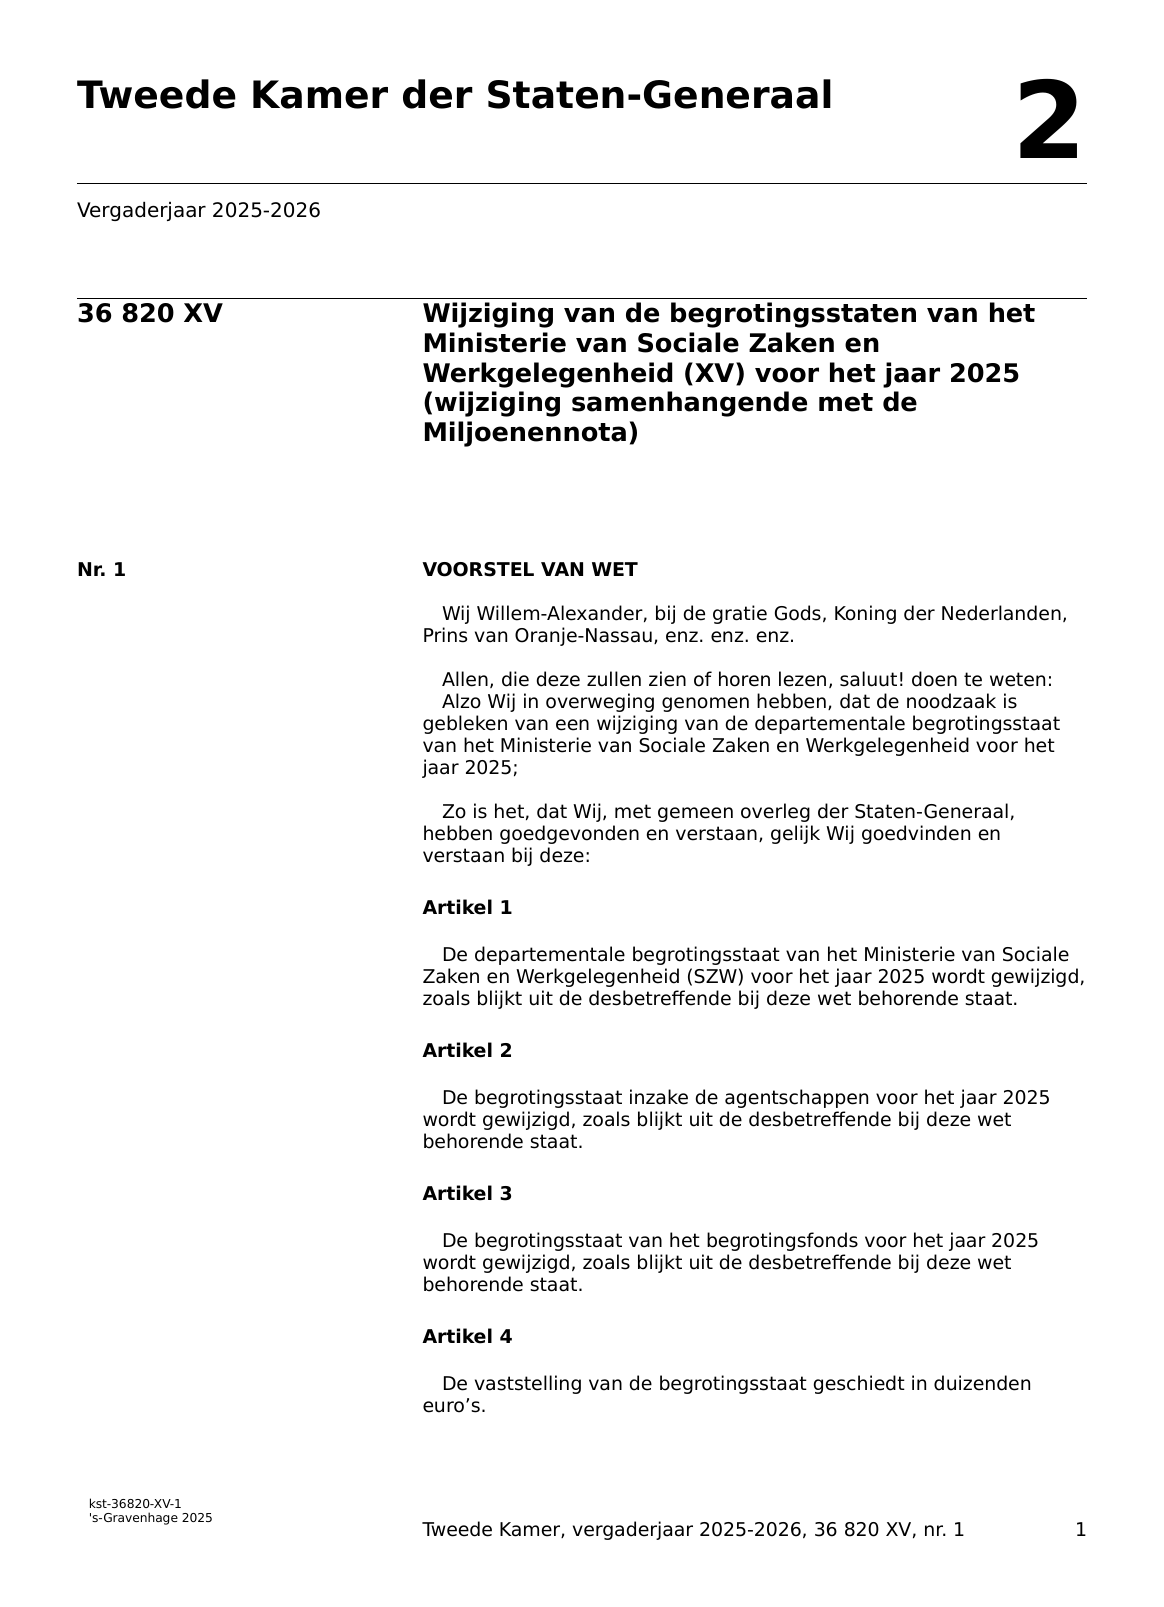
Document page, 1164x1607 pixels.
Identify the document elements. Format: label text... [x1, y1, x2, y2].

subtitle Artikel 4 [422, 1326, 1087, 1347]
subtitle Nr. 1 VOORSTEL VAN WET [77, 558, 1087, 580]
text De begrotingsstaat van het begrotingsfonds voor het jaar 2025 wordt gewijzigd, zoals blijkt uit de desbetreffende bij deze wet behorende staat. [422, 1229, 1087, 1296]
text Allen, die deze zullen zien of horen lezen, saluut! doen te weten: [422, 669, 1087, 691]
text 's-Gravenhage 2025 [88, 1511, 323, 1525]
text kst-36820-XV-1 [88, 1497, 323, 1511]
table_header Tweede Kamer der Staten-Generaal [77, 59, 886, 183]
text Zo is het, dat Wij, met gemeen overleg der Staten-Generaal, hebben goedgevonden en verstaan, gelijk Wij goedvinden en verstaan bij deze: [422, 801, 1087, 867]
text Alzo Wij in overweging genomen hebben, dat de noodzaak is gebleken van een wijziging van de departementale begrotingsstaat van het Ministerie van Sociale Zaken en Werkgelegenheid voor het jaar 2025; [422, 691, 1087, 779]
subtitle Artikel 1 [422, 897, 1087, 919]
subtitle 36 820 XV Wijziging van de begrotingsstaten van het Ministerie van Sociale Zaken en Werkgelegenheid (XV) voor het jaar 2025 (wijziging samenhangende met de Miljoenennota) [77, 299, 1087, 447]
subtitle Artikel 2 [422, 1040, 1087, 1062]
text De vaststelling van de begrotingsstaat geschiedt in duizenden euro’s. [422, 1372, 1087, 1416]
text De begrotingsstaat inzake de agentschappen voor het jaar 2025 wordt gewijzigd, zoals blijkt uit de desbetreffende bij deze wet behorende staat. [422, 1087, 1087, 1153]
table_header 2 [886, 59, 1087, 183]
text De departementale begrotingsstaat van het Ministerie van Sociale Zaken en Werkgelegenheid (SZW) voor het jaar 2025 wordt gewijzigd, zoals blijkt uit de desbetreffende bij deze wet behorende staat. [422, 944, 1087, 1010]
subtitle Artikel 3 [422, 1183, 1087, 1204]
table_cell Vergaderjaar 2025-2026 [77, 184, 1087, 298]
text Wij Willem-Alexander, bij de gratie Gods, Koning der Nederlanden, Prins van Oranje-Nassau, enz. enz. enz. [422, 603, 1087, 647]
